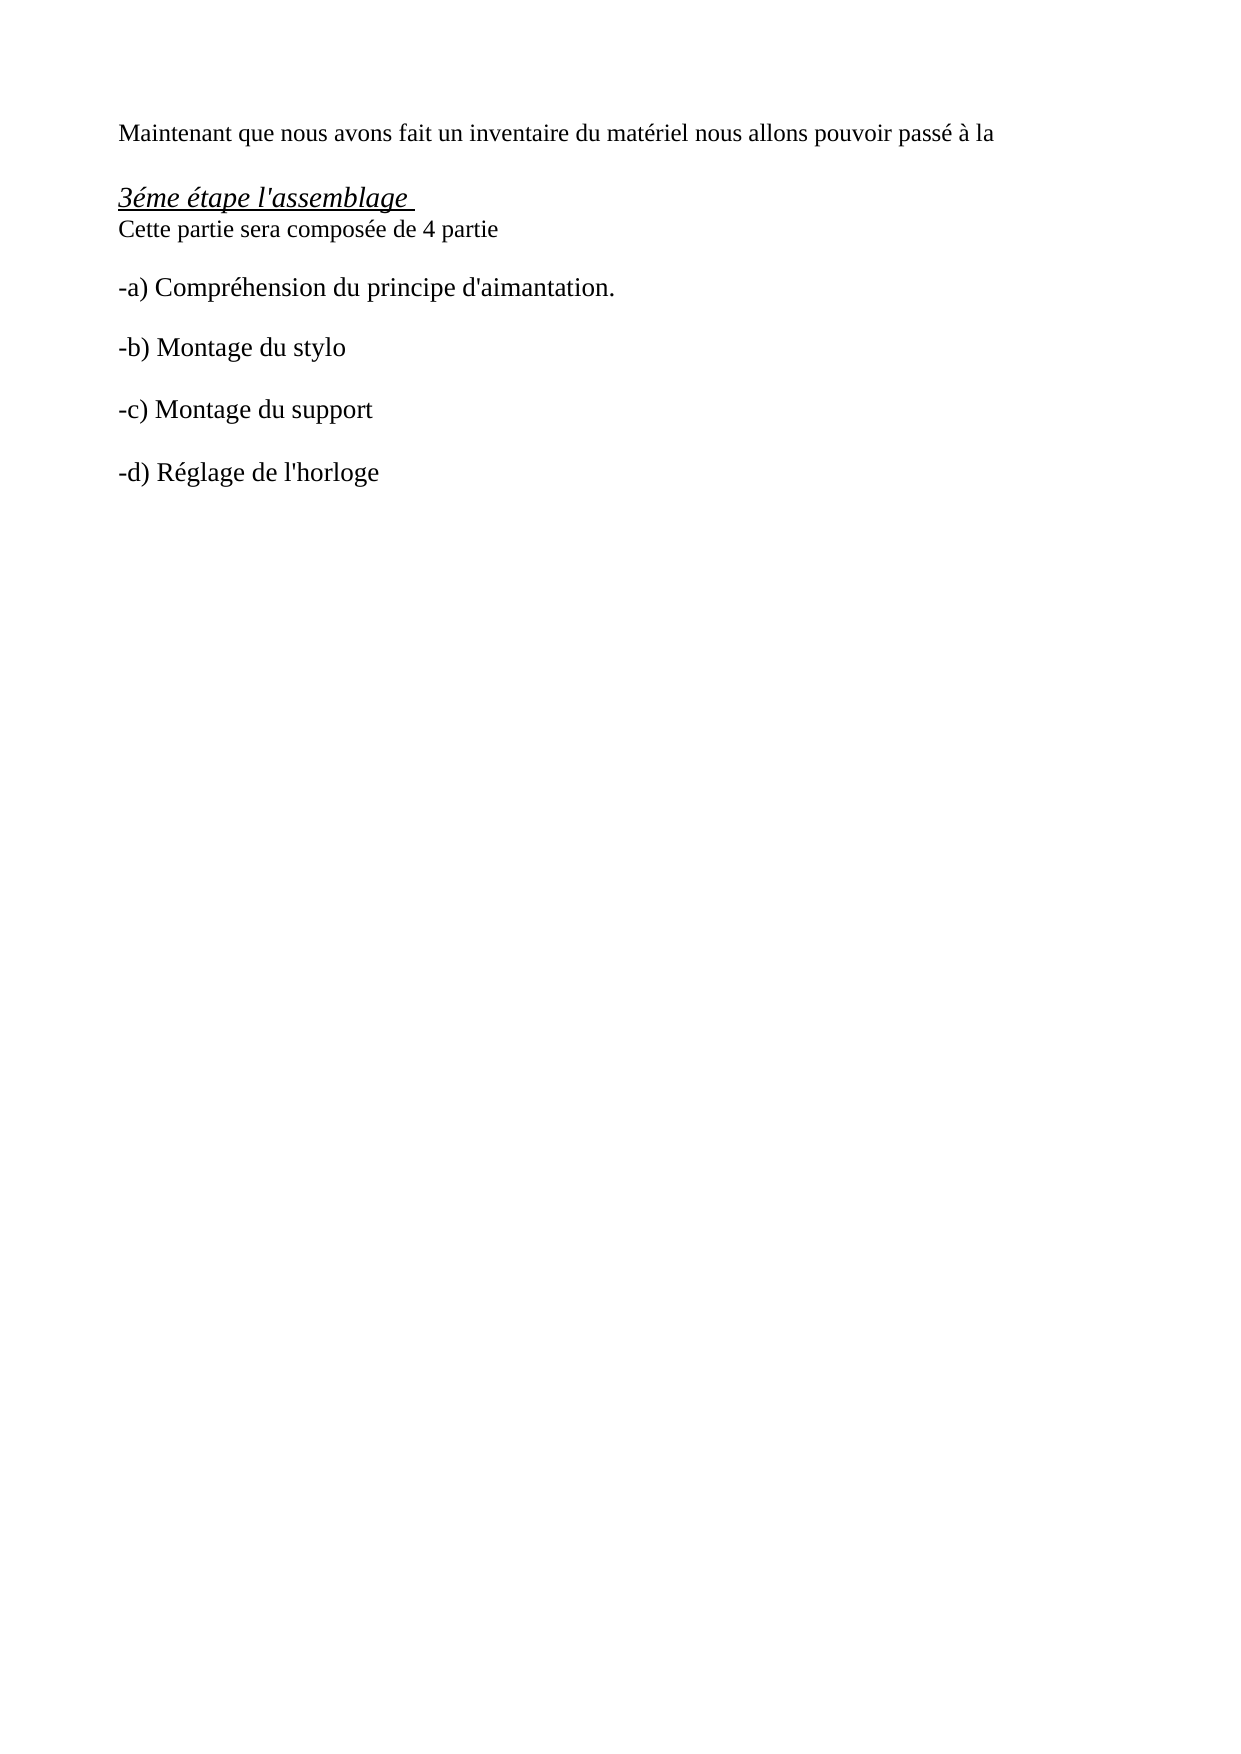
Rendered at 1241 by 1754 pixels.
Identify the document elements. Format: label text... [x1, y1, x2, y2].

text Maintenant que nous avons fait un inventaire du matériel nous allons pouvoir passé à la [118, 118, 1122, 147]
text -b) Montage du stylo [118, 331, 1122, 362]
text -a) Compréhension du principe d'aimantation. [118, 271, 1122, 303]
text Cette partie sera composée de 4 partie [118, 214, 1122, 243]
text -c) Montage du support [118, 394, 1122, 425]
text -d) Réglage de l'horloge [118, 456, 1122, 487]
text 3éme étape l'assemblage [118, 180, 1122, 214]
